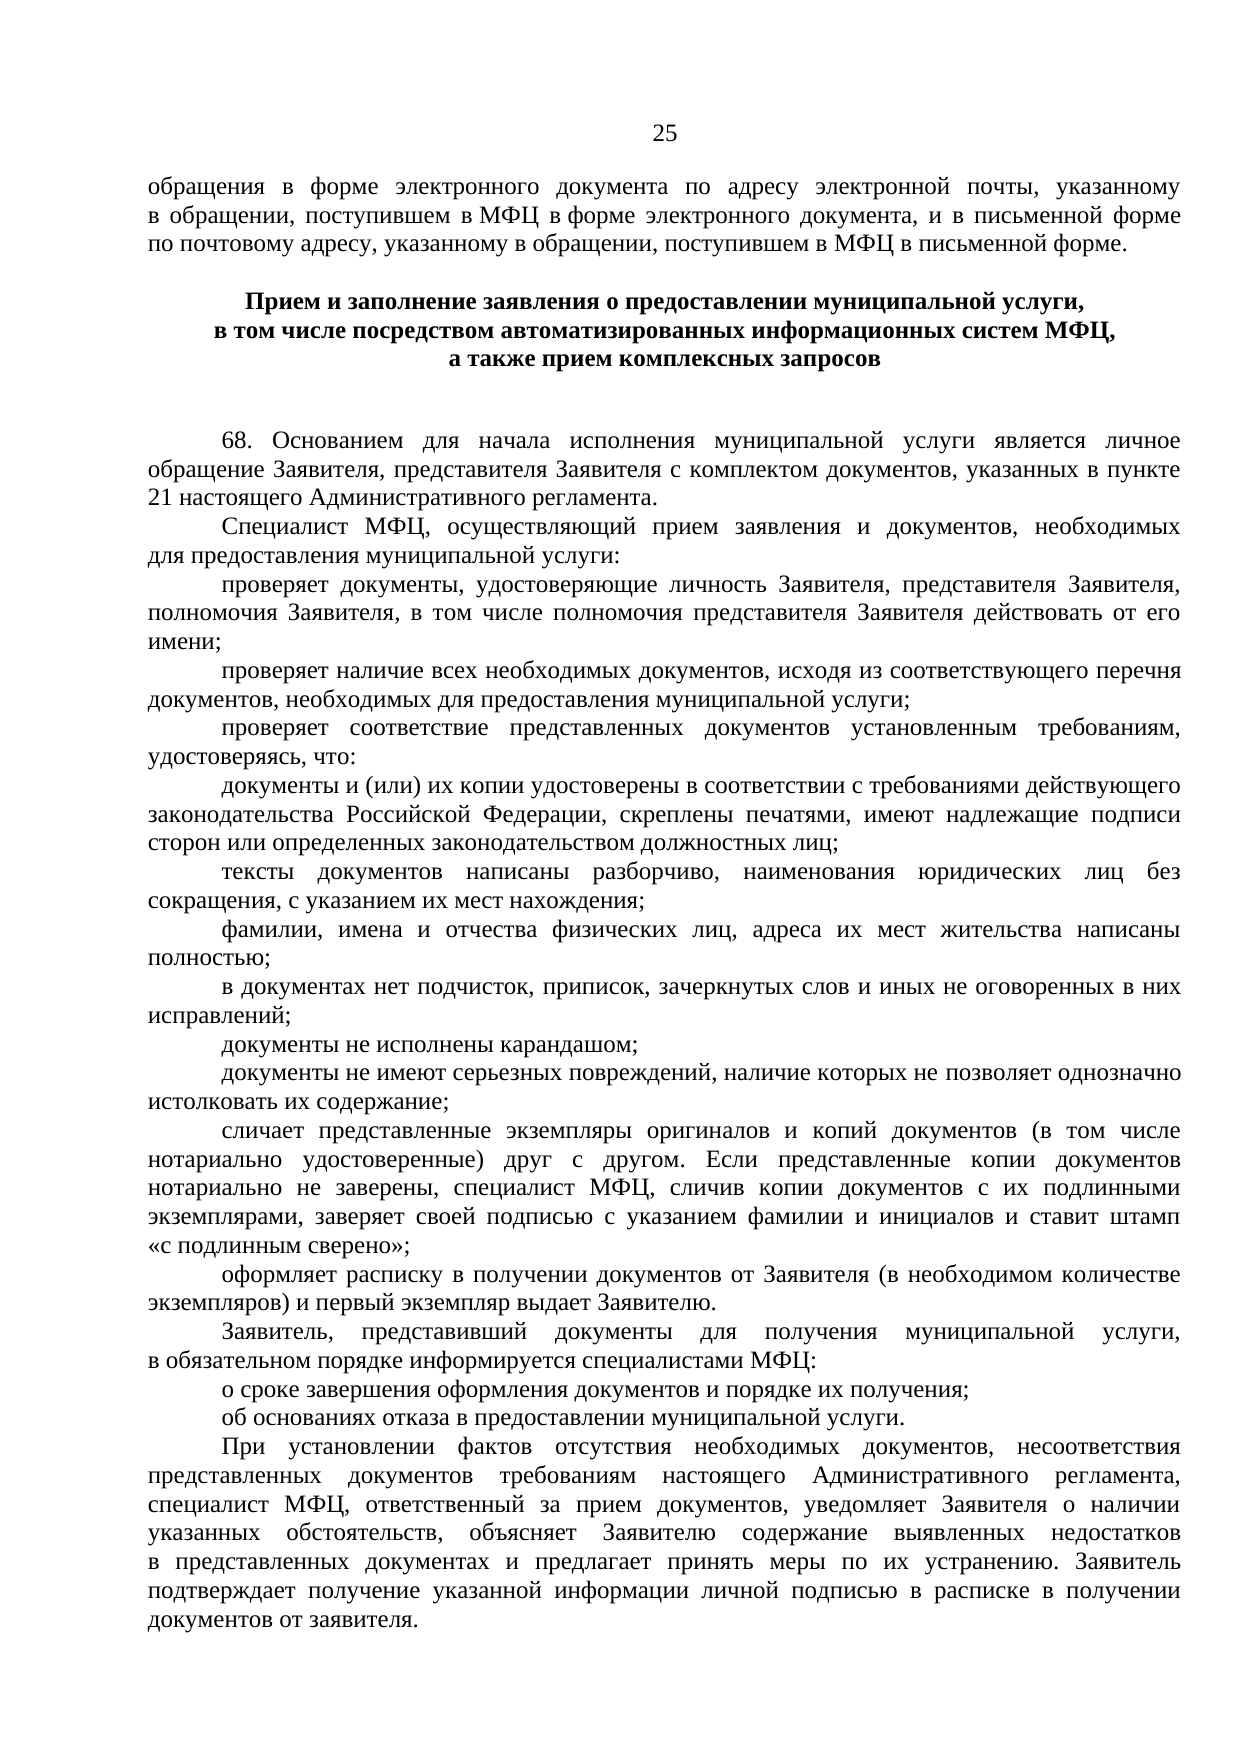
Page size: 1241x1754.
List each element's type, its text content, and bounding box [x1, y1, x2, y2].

text Заявитель, представивший документы для получения муниципальной услуги, в обязательном порядке информируется специалистами МФЦ: [148, 1316, 1182, 1374]
text в документах нет подчисток, приписок, зачеркнутых слов и иных не оговоренных в них исправлений; [148, 971, 1182, 1029]
text проверяет соответствие представленных документов установленным требованиям, удостоверяясь, что: [148, 712, 1182, 770]
text Прием и заполнение заявления о предоставлении муниципальной услуги, в том числе посредством автоматизированных информационных систем МФЦ, а также прием комплексных запросов [148, 286, 1182, 372]
text документы не имеют серьезных повреждений, наличие которых не позволяет однозначно истолковать их содержание; [148, 1057, 1182, 1115]
text проверяет наличие всех необходимых документов, исходя из соответствующего перечня документов, необходимых для предоставления муниципальной услуги; [148, 655, 1182, 712]
text При установлении фактов отсутствия необходимых документов, несоответствия представленных документов требованиям настоящего Административного регламента, специалист МФЦ, ответственный за прием документов, уведомляет Заявителя о наличии указанных обстоятельств, объясняет Заявителю содержание выявленных недостатков в представленных документах и предлагает принять меры по их устранению. Заявитель подтверждает получение указанной информации личной подписью в расписке в получении документов от заявителя. [148, 1431, 1182, 1632]
text проверяет документы, удостоверяющие личность Заявителя, представителя Заявителя, полномочия Заявителя, в том числе полномочия представителя Заявителя действовать от его имени; [148, 569, 1182, 655]
text 68. Основанием для начала исполнения муниципальной услуги является личное обращение Заявителя, представителя Заявителя с комплектом документов, указанных в пункте 21 настоящего Административного регламента. [148, 425, 1182, 511]
text сличает представленные экземпляры оригиналов и копий документов (в том числе нотариально удостоверенные) друг с другом. Если представленные копии документов нотариально не заверены, специалист МФЦ, сличив копии документов с их подлинными экземплярами, заверяет своей подписью с указанием фамилии и инициалов и ставит штамп «с подлинным сверено»; [148, 1115, 1182, 1259]
text документы и (или) их копии удостоверены в соответствии с требованиями действующего законодательства Российской Федерации, скреплены печатями, имеют надлежащие подписи сторон или определенных законодательством должностных лиц; [148, 770, 1182, 856]
text Специалист МФЦ, осуществляющий прием заявления и документов, необходимых для предоставления муниципальной услуги: [148, 511, 1182, 569]
text оформляет расписку в получении документов от Заявителя (в необходимом количестве экземпляров) и первый экземпляр выдает Заявителю. [148, 1259, 1182, 1316]
text тексты документов написаны разборчиво, наименования юридических лиц без сокращения, с указанием их мест нахождения; [148, 856, 1182, 914]
text фамилии, имена и отчества физических лиц, адреса их мест жительства написаны полностью; [148, 914, 1182, 971]
text об основаниях отказа в предоставлении муниципальной услуги. [148, 1402, 1182, 1431]
text документы не исполнены карандашом; [148, 1029, 1182, 1057]
text о сроке завершения оформления документов и порядке их получения; [148, 1374, 1182, 1402]
text обращения в форме электронного документа по адресу электронной почты, указанному в обращении, поступившем в МФЦ в форме электронного документа, и в письменной форме по почтовому адресу, указанному в обращении, поступившем в МФЦ в письменной форме. [148, 171, 1182, 257]
